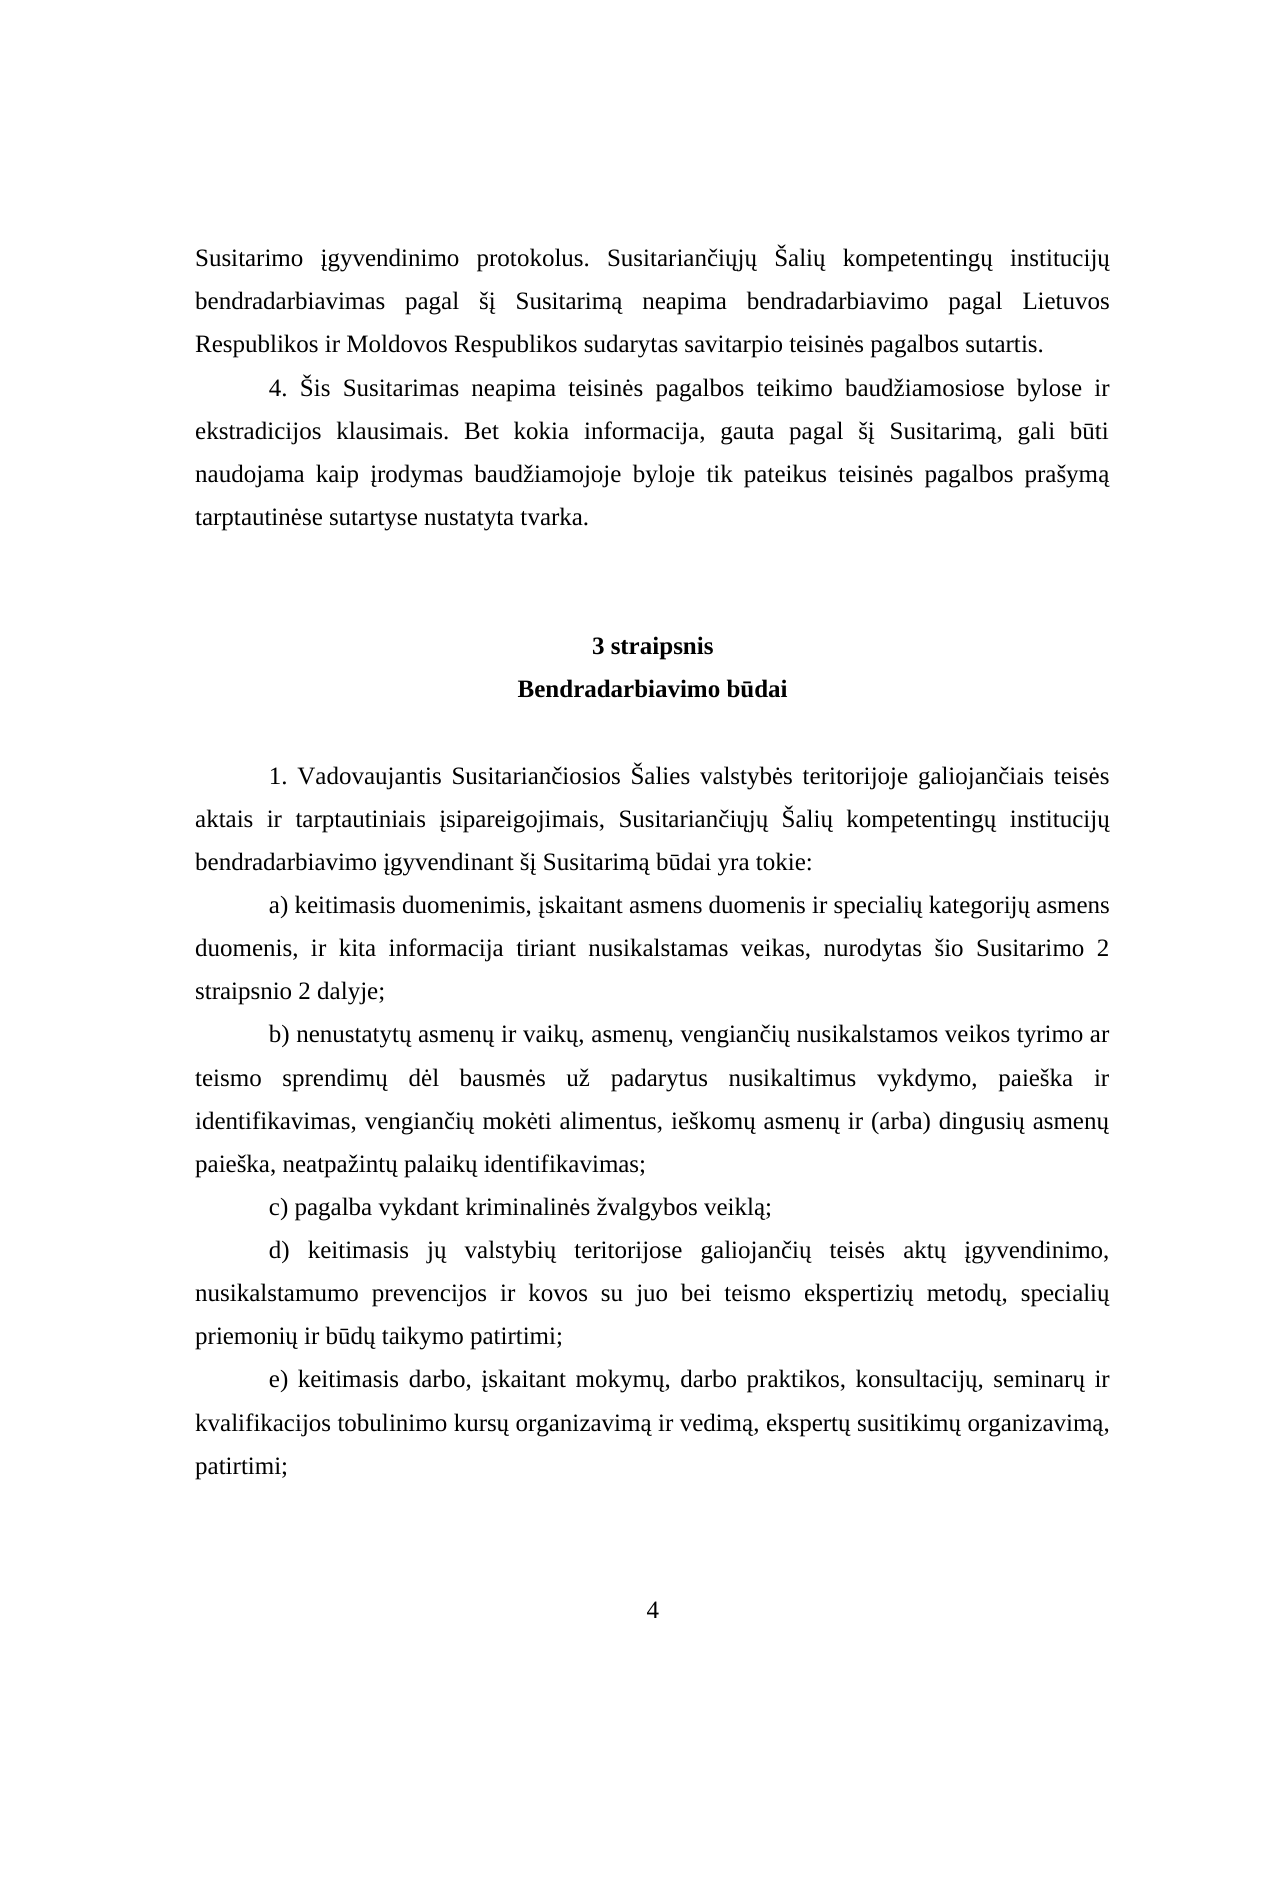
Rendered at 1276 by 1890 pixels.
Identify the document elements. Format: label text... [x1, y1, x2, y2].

text 1. Vadovaujantis Susitariančiosios Šalies valstybės teritorijoje galiojančiais teisės aktais ir tarptautiniais įsipareigojimais, Susitariančiųjų Šalių kompetentingų institucijų bendradarbiavimo įgyvendinant šį Susitarimą būdai yra tokie: [195, 761, 1110, 876]
text a) keitimasis duomenimis, įskaitant asmens duomenis ir specialių kategorijų asmens duomenis, ir kita informacija tiriant nusikalstamas veikas, nurodytas šio Susitarimo 2 straipsnio 2 dalyje; [195, 890, 1110, 1005]
text 3 straipsnis [195, 631, 1110, 660]
text Bendradarbiavimo būdai [195, 674, 1110, 703]
text 4. Šis Susitarimas neapima teisinės pagalbos teikimo baudžiamosiose bylose ir ekstradicijos klausimais. Bet kokia informacija, gauta pagal šį Susitarimą, gali būti naudojama kaip įrodymas baudžiamojoje byloje tik pateikus teisinės pagalbos prašymą tarptautinėse sutartyse nustatyta tvarka. [195, 373, 1110, 531]
text d) keitimasis jų valstybių teritorijose galiojančių teisės aktų įgyvendinimo, nusikalstamumo prevencijos ir kovos su juo bei teismo ekspertizių metodų, specialių priemonių ir būdų taikymo patirtimi; [195, 1235, 1110, 1350]
text c) pagalba vykdant kriminalinės žvalgybos veiklą; [195, 1192, 1110, 1221]
text Susitarimo įgyvendinimo protokolus. Susitariančiųjų Šalių kompetentingų institucijų bendradarbiavimas pagal šį Susitarimą neapima bendradarbiavimo pagal Lietuvos Respublikos ir Moldovos Respublikos sudarytas savitarpio teisinės pagalbos sutartis. [195, 243, 1110, 358]
text e) keitimasis darbo, įskaitant mokymų, darbo praktikos, konsultacijų, seminarų ir kvalifikacijos tobulinimo kursų organizavimą ir vedimą, ekspertų susitikimų organizavimą, patirtimi; [195, 1364, 1110, 1479]
text b) nenustatytų asmenų ir vaikų, asmenų, vengiančių nusikalstamos veikos tyrimo ar teismo sprendimų dėl bausmės už padarytus nusikaltimus vykdymo, paieška ir identifikavimas, vengiančių mokėti alimentus, ieškomų asmenų ir (arba) dingusių asmenų paieška, neatpažintų palaikų identifikavimas; [195, 1019, 1110, 1178]
